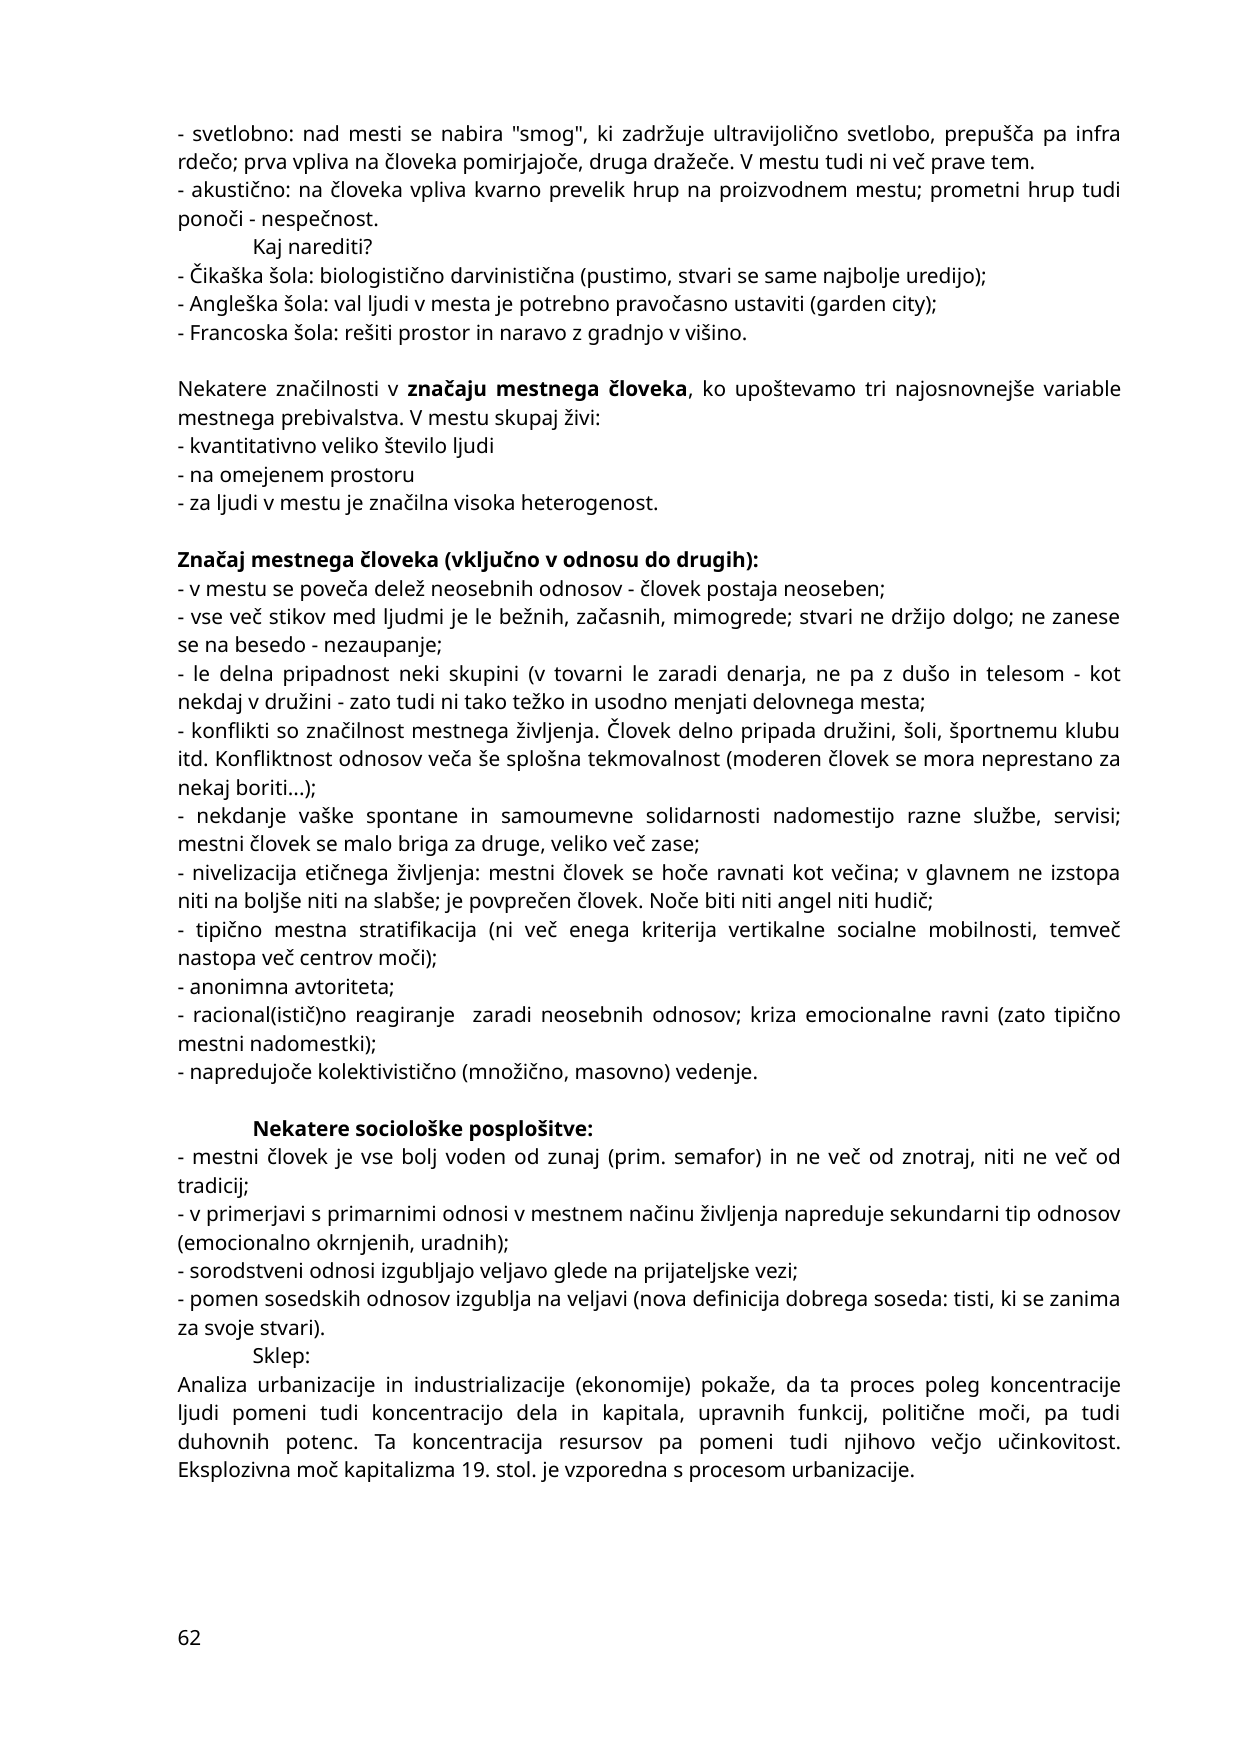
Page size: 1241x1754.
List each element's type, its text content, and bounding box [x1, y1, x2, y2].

text - v mestu se poveča delež neosebnih odnosov - človek postaja neoseben; [177, 574, 1122, 602]
text - nivelizacija etičnega življenja: mestni človek se hoče ravnati kot večina; v glavnem ne izstopa niti na boljše niti na slabše; je povprečen človek. Noče biti niti angel niti hudič; [177, 858, 1122, 915]
text - v primerjavi s primarnimi odnosi v mestnem načinu življenja napreduje sekundarni tip odnosov (emocionalno okrnjenih, uradnih); [177, 1199, 1122, 1256]
text - tipično mestna stratifikacija (ni več enega kriterija vertikalne socialne mobilnosti, temveč nastopa več centrov moči); [177, 915, 1122, 972]
text - racional(istič)no reagiranje zaradi neosebnih odnosov; kriza emocionalne ravni (zato tipično mestni nadomestki); [177, 1000, 1122, 1057]
text Analiza urbanizacije in industrializacije (ekonomije) pokaže, da ta proces poleg koncentracije ljudi pomeni tudi koncentracijo dela in kapitala, upravnih funkcij, politične moči, pa tudi duhovnih potenc. Ta koncentracija resursov pa pomeni tudi njihovo večjo učinkovitost. Eksplozivna moč kapitalizma 19. stol. je vzporedna s procesom urbanizacije. [177, 1370, 1122, 1484]
text - mestni človek je vse bolj voden od zunaj (prim. semafor) in ne več od znotraj, niti ne več od tradicij; [177, 1142, 1122, 1199]
text - pomen sosedskih odnosov izgublja na veljavi (nova definicija dobrega soseda: tisti, ki se zanima za svoje stvari). [177, 1284, 1122, 1341]
text - za ljudi v mestu je značilna visoka heterogenost. [177, 488, 1122, 517]
text - nekdanje vaške spontane in samoumevne solidarnosti nadomestijo razne službe, servisi; mestni človek se malo briga za druge, veliko več zase; [177, 801, 1122, 858]
text - sorodstveni odnosi izgubljajo veljavo glede na prijateljske vezi; [177, 1256, 1122, 1284]
text - svetlobno: nad mesti se nabira "smog", ki zadržuje ultravijolično svetlobo, prepušča pa infra rdečo; prva vpliva na človeka pomirjajoče, druga dražeče. V mestu tudi ni več prave tem. [177, 119, 1122, 176]
text Sklep: [177, 1341, 1122, 1370]
text - na omejenem prostoru [177, 460, 1122, 488]
text - le delna pripadnost neki skupini (v tovarni le zaradi denarja, ne pa z dušo in telesom - kot nekdaj v družini - zato tudi ni tako težko in usodno menjati delovnega mesta; [177, 659, 1122, 716]
text Nekatere sociološke posplošitve: [177, 1114, 1122, 1142]
text - konflikti so značilnost mestnega življenja. Človek delno pripada družini, šoli, športnemu klubu itd. Konfliktnost odnosov veča še splošna tekmovalnost (moderen človek se mora neprestano za nekaj boriti...); [177, 716, 1122, 801]
text Nekatere značilnosti v značaju mestnega človeka, ko upoštevamo tri najosnovnejše variable mestnega prebivalstva. V mestu skupaj živi: [177, 374, 1122, 431]
text - Čikaška šola: biologistično darvinistična (pustimo, stvari se same najbolje uredijo); [177, 261, 1122, 289]
text - akustično: na človeka vpliva kvarno prevelik hrup na proizvodnem mestu; prometni hrup tudi ponoči - nespečnost. [177, 176, 1122, 232]
subtitle Značaj mestnega človeka (vključno v odnosu do drugih): [177, 545, 1122, 574]
text - vse več stikov med ljudmi je le bežnih, začasnih, mimogrede; stvari ne držijo dolgo; ne zanese se na besedo - nezaupanje; [177, 602, 1122, 659]
text Kaj narediti? [177, 232, 1122, 261]
text - napredujoče kolektivistično (množično, masovno) vedenje. [177, 1057, 1122, 1086]
text - anonimna avtoriteta; [177, 972, 1122, 1000]
text - kvantitativno veliko število ljudi [177, 431, 1122, 460]
text - Francoska šola: rešiti prostor in naravo z gradnjo v višino. [177, 318, 1122, 346]
text - Angleška šola: val ljudi v mesta je potrebno pravočasno ustaviti (garden city); [177, 289, 1122, 318]
